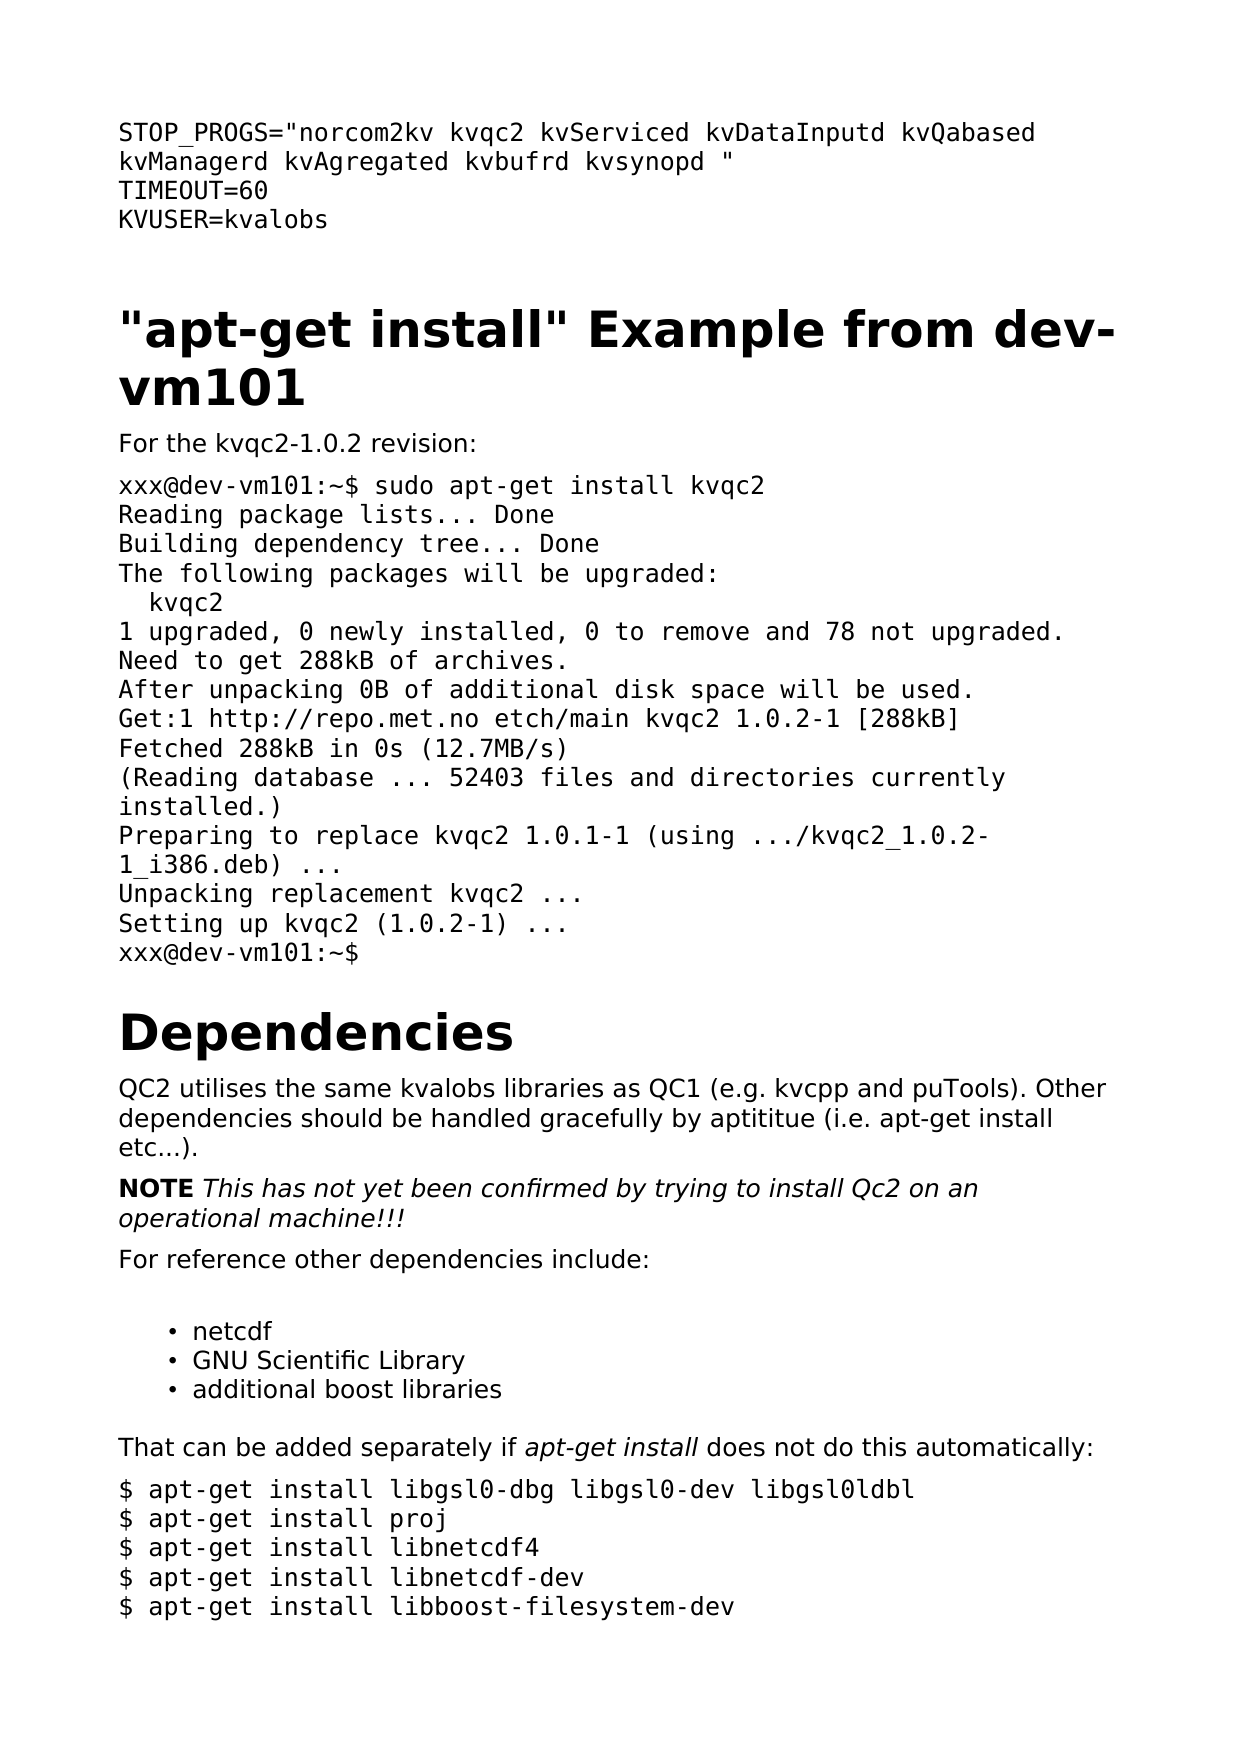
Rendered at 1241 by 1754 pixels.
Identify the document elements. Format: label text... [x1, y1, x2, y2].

text For reference other dependencies include: [118, 1246, 1122, 1275]
subtitle "apt-get install" Example from dev-vm101 [118, 301, 1122, 417]
text That can be added separately if apt-get install does not do this automatically: [118, 1434, 1122, 1463]
list netcdf [177, 1317, 1122, 1346]
text $ apt-get install libgsl0-dbg libgsl0-dev libgsl0ldbl $ apt-get install proj $ apt-get install libnetcdf4 $ apt-get install libnetcdf-dev $ apt-get install libboost-filesystem-dev [118, 1475, 1122, 1621]
text xxx@dev-vm101:~$ sudo apt-get install kvqc2 Reading package lists... Done Building dependency tree... Done The following packages will be upgraded: kvqc2 1 upgraded, 0 newly installed, 0 to remove and 78 not upgraded. Need to get 288kB of archives. After unpacking 0B of additional disk space will be used. Get:1 http://repo.met.no etch/main kvqc2 1.0.2-1 [288kB] Fetched 288kB in 0s (12.7MB/s) (Reading database ... 52403 files and directories currently installed.) Preparing to replace kvqc2 1.0.1-1 (using .../kvqc2_1.0.2-1_i386.deb) ... Unpacking replacement kvqc2 ... Setting up kvqc2 (1.0.2-1) ... xxx@dev-vm101:~$ [118, 471, 1122, 967]
list GNU Scientific Library [177, 1346, 1122, 1375]
list additional boost libraries [177, 1375, 1122, 1404]
subtitle Dependencies [118, 1004, 1122, 1062]
text For the kvqc2-1.0.2 revision: [118, 430, 1122, 459]
text QC2 utilises the same kvalobs libraries as QC1 (e.g. kvcpp and puTools). Other dependencies should be handled gracefully by aptititue (i.e. apt-get install etc...). [118, 1075, 1122, 1162]
text NOTE This has not yet been confirmed by trying to install Qc2 on an operational machine!!! [118, 1175, 1122, 1233]
text STOP_PROGS="norcom2kv kvqc2 kvServiced kvDataInputd kvQabased kvManagerd kvAgregated kvbufrd kvsynopd " TIMEOUT=60 KVUSER=kvalobs [118, 118, 1122, 264]
